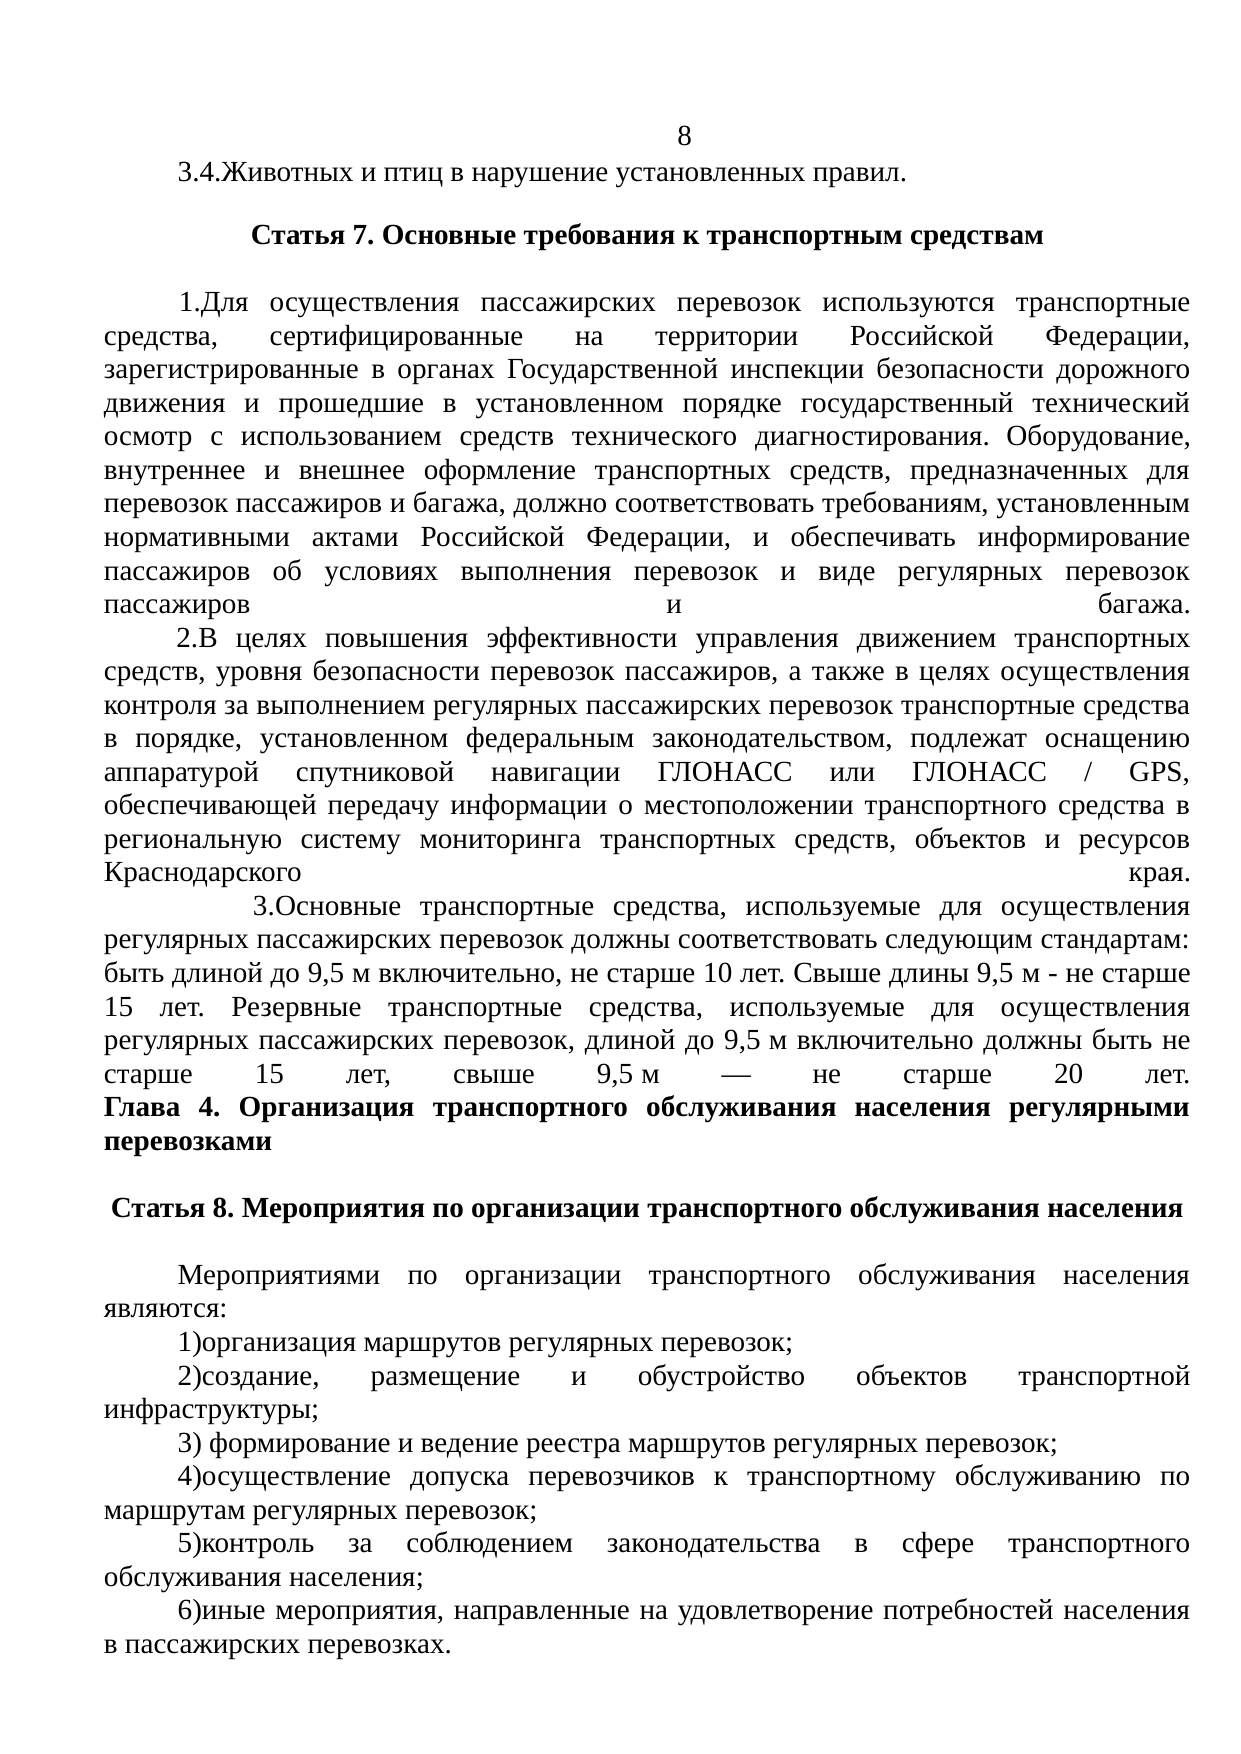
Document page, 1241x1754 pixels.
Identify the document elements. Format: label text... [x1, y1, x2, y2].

text Глава 4. Организация транспортного обслуживания населения регулярными перевозками [104, 1089, 1191, 1156]
text 2)создание, размещение и обустройство объектов транспортной инфраструктуры; [104, 1358, 1191, 1425]
list 3.Основные транспортные средства, используемые для осуществления регулярных пассажирских перевозок должны соответствовать следующим стандартам: быть длиной до 9,5 м включительно, не старше 10 лет. Свыше длины 9,5 м - не старше 15 лет. Резервные транспортные средства, используемые для осуществления регулярных пассажирских перевозок, длиной до 9,5 м включительно должны быть не старше 15 лет, свыше 9,5 м — не старше 20 лет. [104, 888, 1191, 1089]
text 1.Для осуществления пассажирских перевозок используются транспортные средства, сертифицированные на территории Российской Федерации, зарегистрированные в органах Государственной инспекции безопасности дорожного движения и прошедшие в установленном порядке государственный технический осмотр с использованием средств технического диагностирования. Оборудование, внутреннее и внешнее оформление транспортных средств, предназначенных для перевозок пассажиров и багажа, должно соответствовать требованиям, установленным нормативными актами Российской Федерации, и обеспечивать информирование пассажиров об условиях выполнения перевозок и виде регулярных перевозок пассажиров и багажа. [104, 284, 1191, 620]
text 1)организация маршрутов регулярных перевозок; [104, 1324, 1191, 1358]
text 6)иные мероприятия, направленные на удовлетворение потребностей населения в пассажирских перевозках. [104, 1592, 1191, 1659]
text 5)контроль за соблюдением законодательства в сфере транспортного обслуживания населения; [104, 1525, 1191, 1592]
text 3) формирование и ведение реестра маршрутов регулярных перевозок; [104, 1425, 1191, 1458]
text 3.4.Животных и птиц в нарушение установленных правил. [104, 154, 1191, 187]
text Статья 8. Мероприятия по организации транспортного обслуживания населения [104, 1190, 1191, 1223]
list 2.В целях повышения эффективности управления движением транспортных средств, уровня безопасности перевозок пассажиров, а также в целях осуществления контроля за выполнением регулярных пассажирских перевозок транспортные средства в порядке, установленном федеральным законодательством, подлежат оснащению аппаратурой спутниковой навигации ГЛОНАСС или ГЛОНАСС / GPS, обеспечивающей передачу информации о местоположении транспортного средства в региональную систему мониторинга транспортных средств, объектов и ресурсов Краснодарского края. [104, 620, 1191, 888]
text 8 [104, 118, 1191, 152]
text Мероприятиями по организации транспортного обслуживания населения являются: [104, 1257, 1191, 1324]
text Статья 7. Основные требования к транспортным средствам [104, 217, 1191, 251]
text 4)осуществление допуска перевозчиков к транспортному обслуживанию по маршрутам регулярных перевозок; [104, 1458, 1191, 1525]
